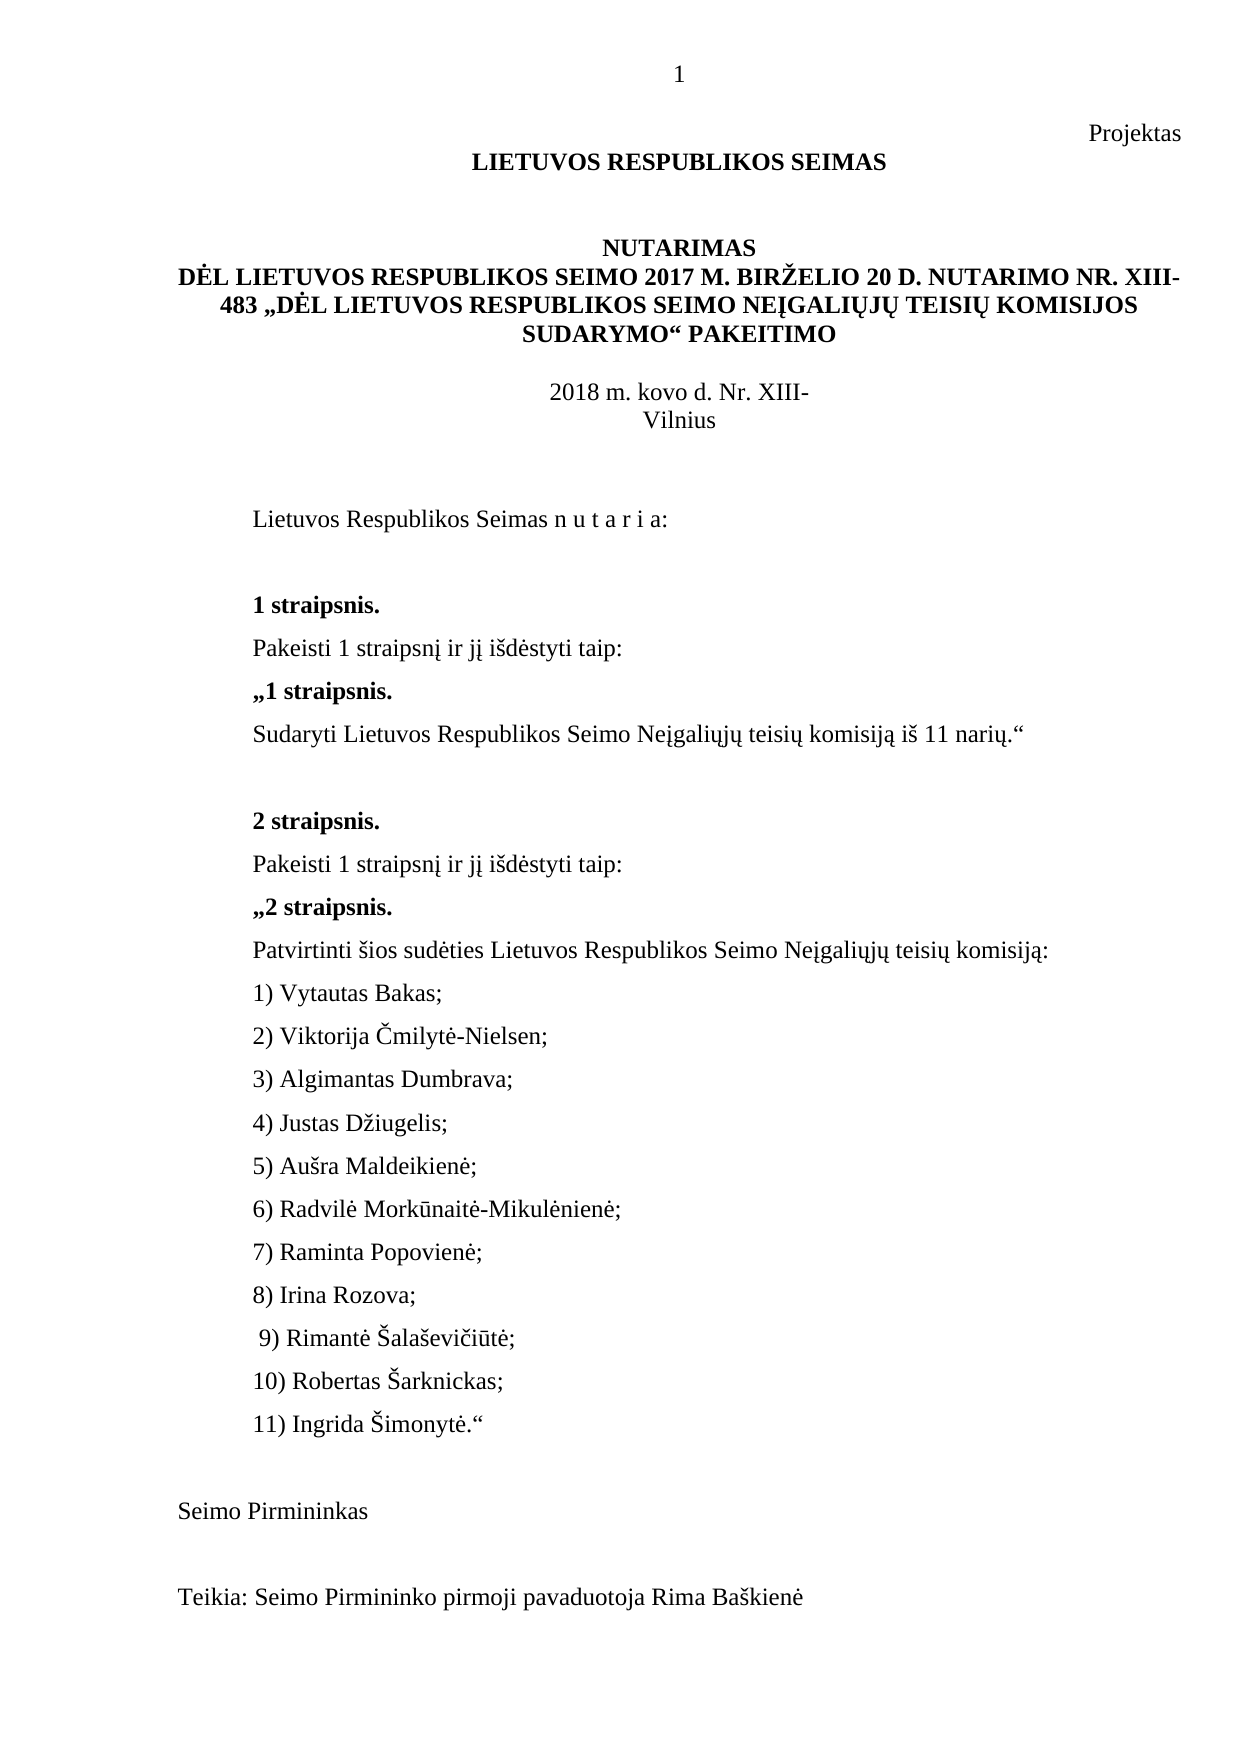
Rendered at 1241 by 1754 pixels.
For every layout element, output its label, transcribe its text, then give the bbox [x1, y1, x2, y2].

text LIETUVOS RESPUBLIKOS SEIMAS [177, 147, 1181, 176]
text 8) Irina Rozova; [177, 1280, 1181, 1309]
text 3) Algimantas Dumbrava; [177, 1064, 1181, 1093]
text 4) Justas Džiugelis; [177, 1108, 1181, 1136]
text 2 straipsnis. [177, 806, 1181, 834]
text Vilnius [177, 406, 1181, 434]
text 11) Ingrida Šimonytė.“ [177, 1409, 1181, 1438]
text Seimo Pirmininkas [177, 1496, 1181, 1524]
text „1 straipsnis. [177, 676, 1181, 705]
text 6) Radvilė Morkūnaitė-Mikulėnienė; [177, 1194, 1181, 1223]
text 1 straipsnis. [177, 590, 1181, 619]
text 1) Vytautas Bakas; [177, 978, 1181, 1007]
text 10) Robertas Šarknickas; [177, 1366, 1181, 1395]
text Pakeisti 1 straipsnį ir jį išdėstyti taip: [177, 849, 1181, 878]
text 2018 m. kovo d. Nr. XIII- [177, 377, 1181, 406]
text Pakeisti 1 straipsnį ir jį išdėstyti taip: [177, 633, 1181, 662]
text 9) Rimantė Šalaševičiūtė; [177, 1323, 1181, 1352]
text Lietuvos Respublikos Seimas n u t a r i a: [177, 504, 1181, 533]
text Teikia: Seimo Pirmininko pirmoji pavaduotoja Rima Baškienė [177, 1582, 1181, 1611]
text 7) Raminta Popovienė; [177, 1237, 1181, 1266]
text Patvirtinti šios sudėties Lietuvos Respublikos Seimo Neįgaliųjų teisių komisiją: [177, 935, 1181, 964]
text DĖL LIETUVOS RESPUBLIKOS SEIMO 2017 M. birželio 20 D. NUTARIMO Nr. XIII-483 „DĖL LIETUVOS RESPUBLIKOS SEIMO NEĮGALIŲJŲ TEISIŲ KOMISIJOS SUDARYMO“ pakeitimo [177, 262, 1181, 348]
text „2 straipsnis. [177, 892, 1181, 921]
text NUTARIMAS [177, 233, 1181, 262]
text 5) Aušra Maldeikienė; [177, 1151, 1181, 1179]
text Projektas [177, 118, 1181, 147]
text Sudaryti Lietuvos Respublikos Seimo Neįgaliųjų teisių komisiją iš 11 narių.“ [177, 719, 1181, 748]
text 2) Viktorija Čmilytė-Nielsen; [177, 1021, 1181, 1050]
